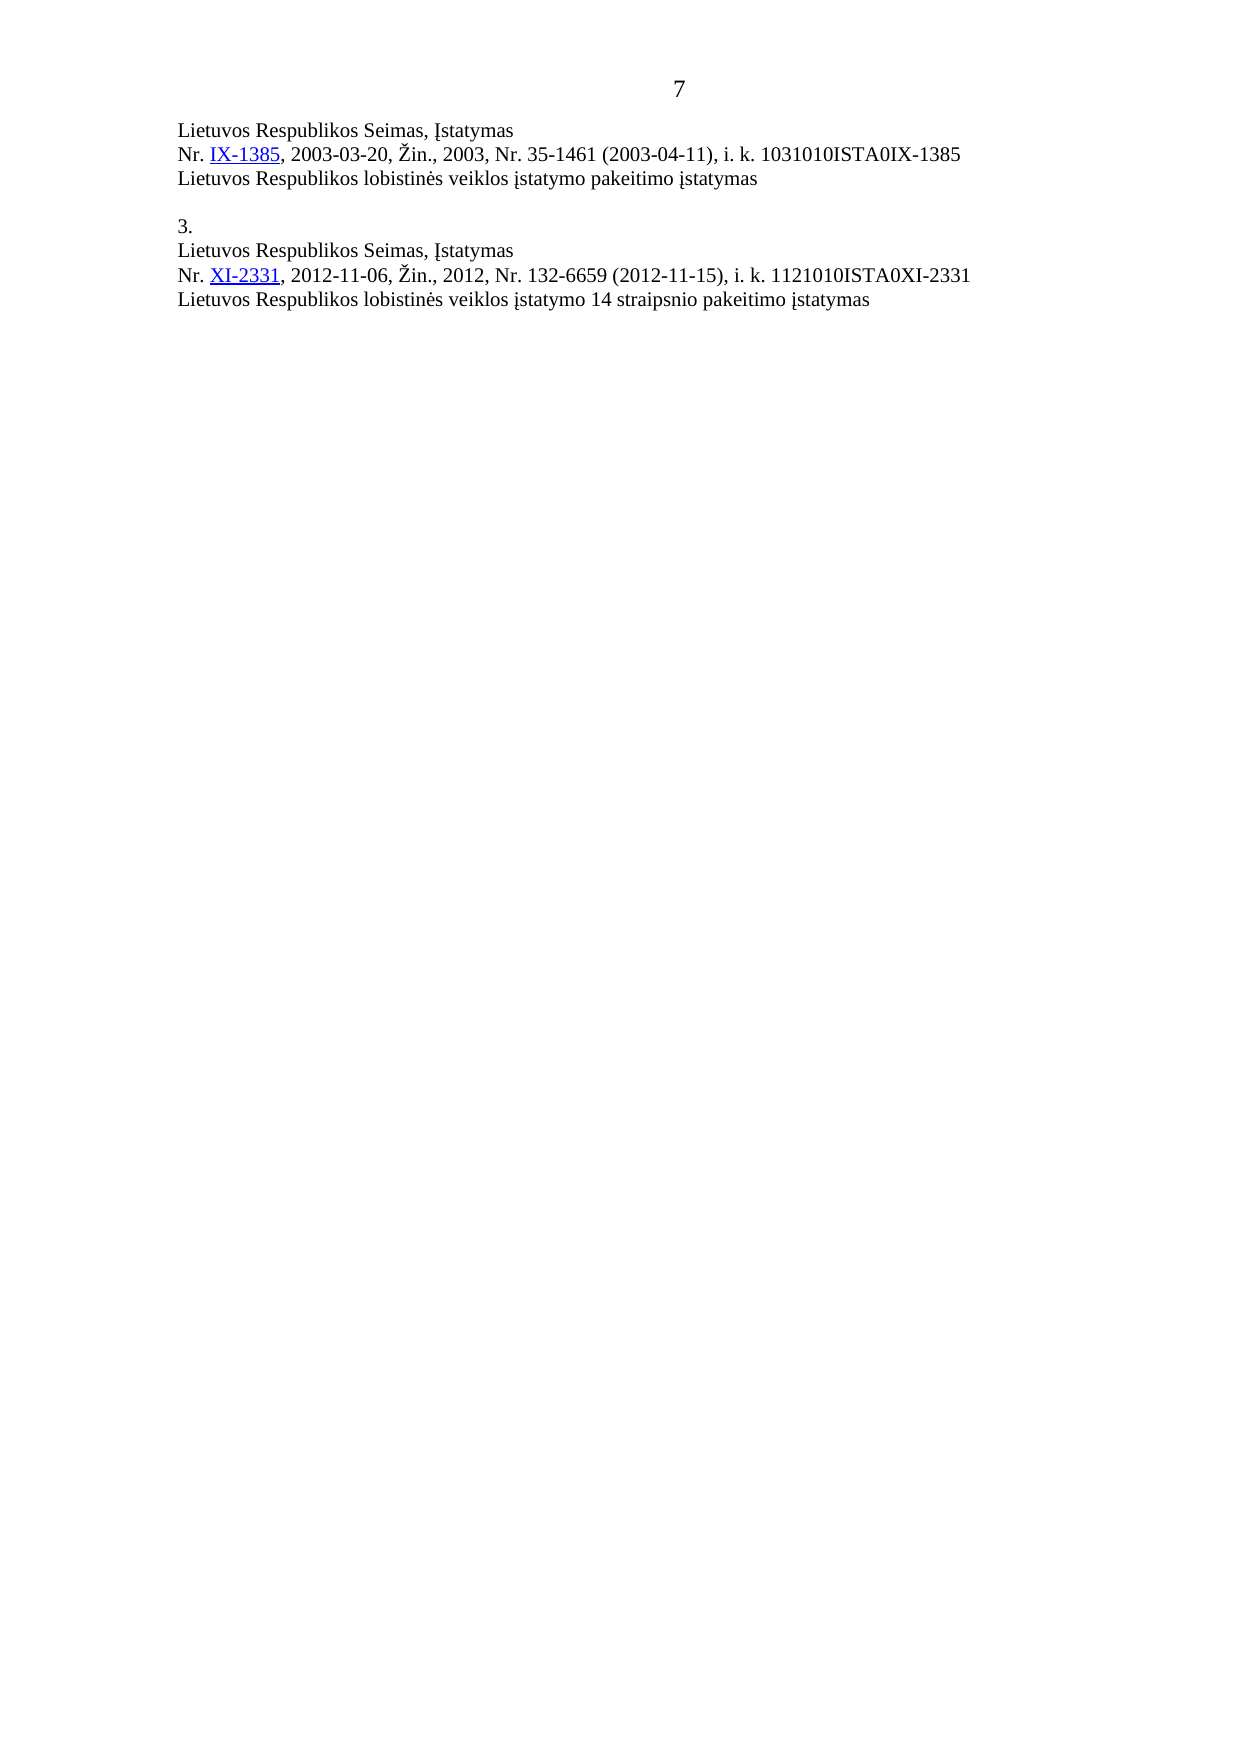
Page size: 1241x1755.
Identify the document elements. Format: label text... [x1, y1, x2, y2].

text Lietuvos Respublikos lobistinės veiklos įstatymo 14 straipsnio pakeitimo įstatymas [177, 287, 1181, 311]
text Lietuvos Respublikos Seimas, Įstatymas [177, 118, 1181, 142]
text Lietuvos Respublikos lobistinės veiklos įstatymo pakeitimo įstatymas [177, 166, 1181, 190]
text 3. [177, 214, 1181, 238]
text Nr. IX-1385, 2003-03-20, Žin., 2003, Nr. 35-1461 (2003-04-11), i. k. 1031010ISTA0IX-1385 [177, 142, 1181, 166]
text Lietuvos Respublikos Seimas, Įstatymas [177, 238, 1181, 262]
text Nr. XI-2331, 2012-11-06, Žin., 2012, Nr. 132-6659 (2012-11-15), i. k. 1121010ISTA0XI-2331 [177, 262, 1181, 287]
